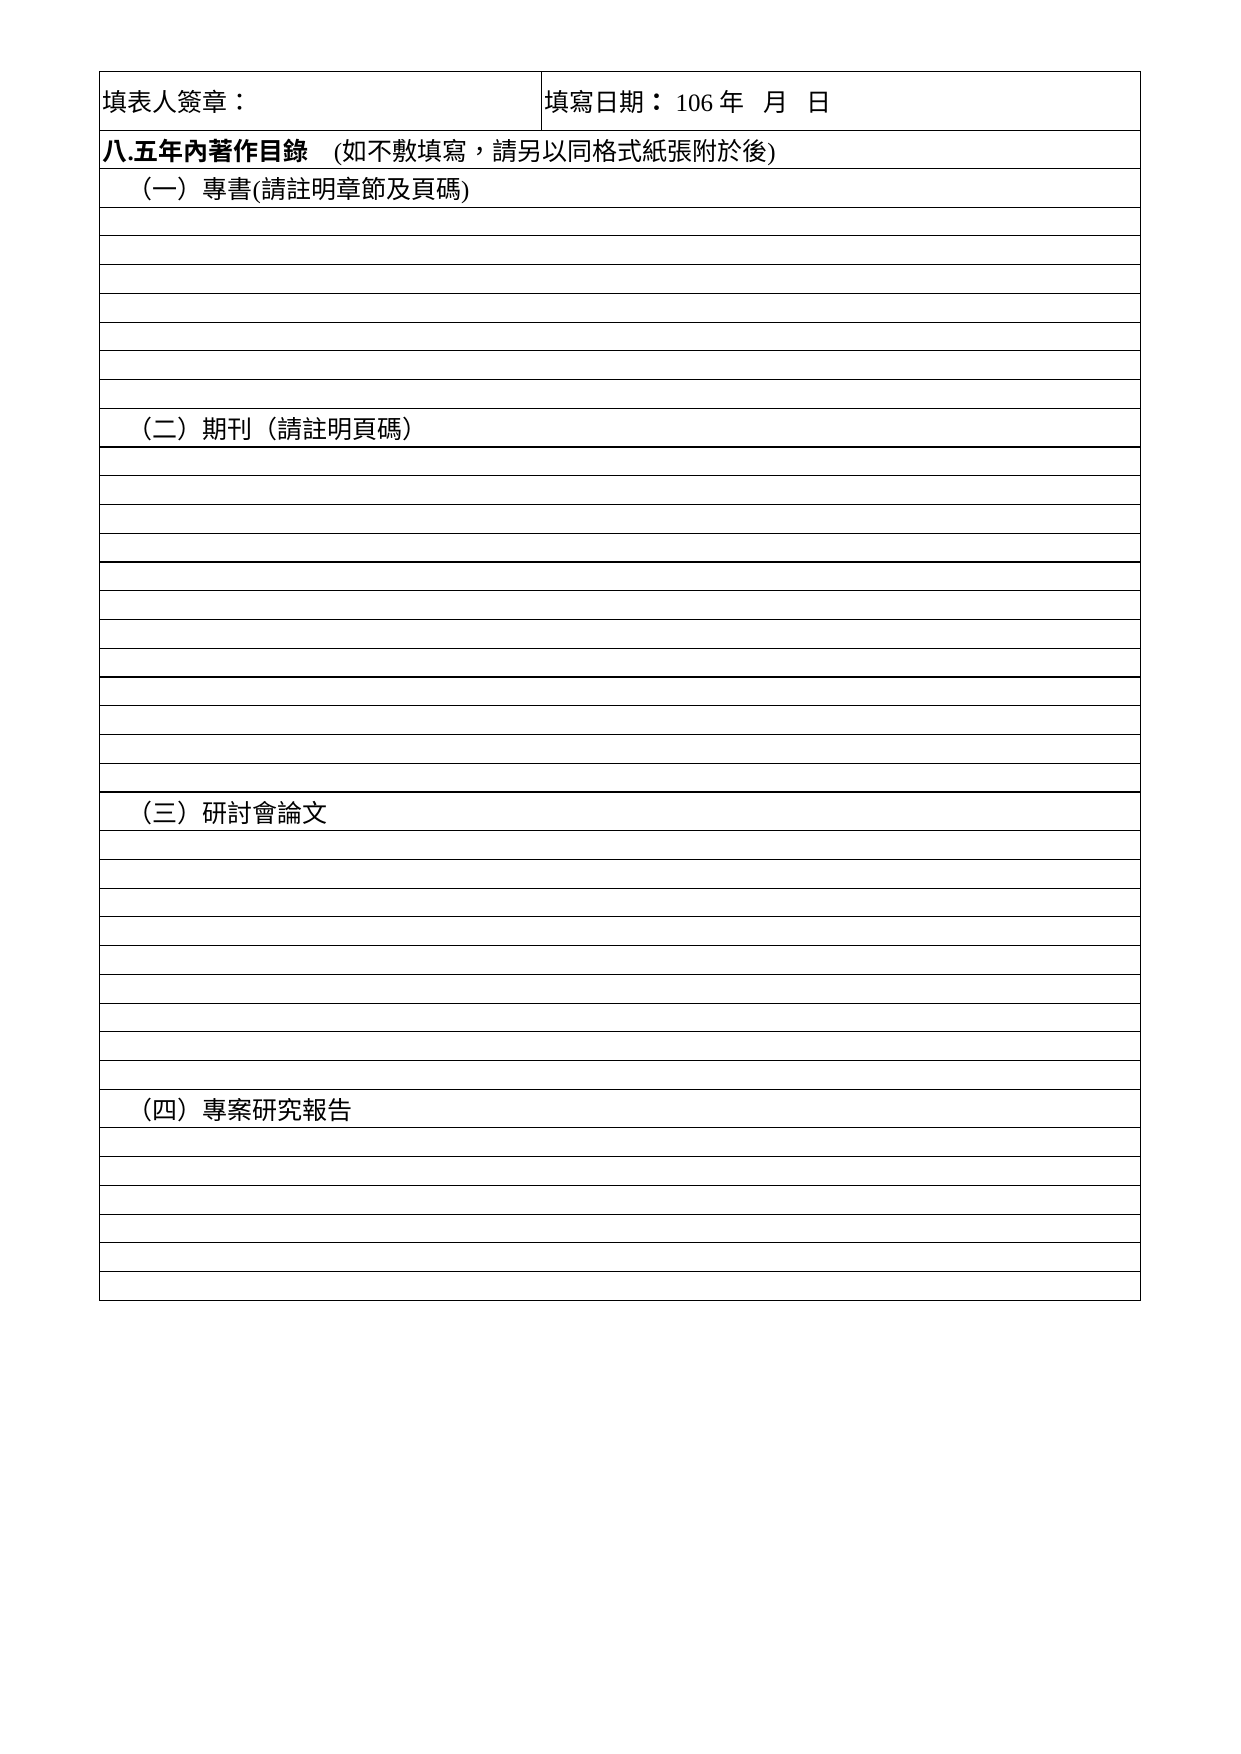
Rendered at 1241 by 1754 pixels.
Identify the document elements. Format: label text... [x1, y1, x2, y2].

table_cell [100, 1004, 1140, 1031]
table_cell [100, 1157, 1140, 1185]
table_cell [100, 860, 1140, 887]
table_cell （二）期刊（請註明頁碼） [100, 409, 1140, 446]
table_cell [100, 351, 1140, 379]
table_cell [100, 1215, 1140, 1242]
table_cell （四）專案研究報告 [100, 1090, 1140, 1127]
table_cell [100, 563, 1140, 590]
table_cell [100, 917, 1140, 945]
table_cell [100, 764, 1140, 791]
table_cell [100, 448, 1140, 475]
table_cell （三）研討會論文 [100, 793, 1140, 830]
table_cell [100, 975, 1140, 1002]
table_cell [100, 323, 1140, 350]
table_cell [100, 1186, 1140, 1213]
table_cell [100, 649, 1140, 676]
table_cell [100, 1272, 1140, 1300]
table_cell [100, 1061, 1140, 1089]
table_cell [100, 476, 1140, 504]
table_cell [100, 735, 1140, 763]
table_cell [100, 591, 1140, 619]
table_cell 填表人簽章： [100, 72, 541, 129]
table_cell （一）專書(請註明章節及頁碼) [100, 169, 1140, 207]
table_cell [100, 265, 1140, 293]
table_cell [100, 831, 1140, 859]
table_cell [100, 236, 1140, 264]
table_cell [100, 1128, 1140, 1156]
table_cell [100, 1243, 1140, 1271]
table_cell [100, 706, 1140, 734]
table_cell [100, 678, 1140, 705]
table_cell [100, 380, 1140, 408]
table_cell 八.五年內著作目錄 (如不敷填寫，請另以同格式紙張附於後) [100, 131, 1140, 168]
table_cell [100, 505, 1140, 533]
table_cell [100, 294, 1140, 322]
table_cell [100, 620, 1140, 648]
table_cell [100, 889, 1140, 916]
table_cell [100, 946, 1140, 974]
table_cell [100, 534, 1140, 561]
table_cell 填寫日期： 106 年 月 日 [542, 72, 1140, 129]
table_cell [100, 1032, 1140, 1060]
table_cell [100, 208, 1140, 235]
